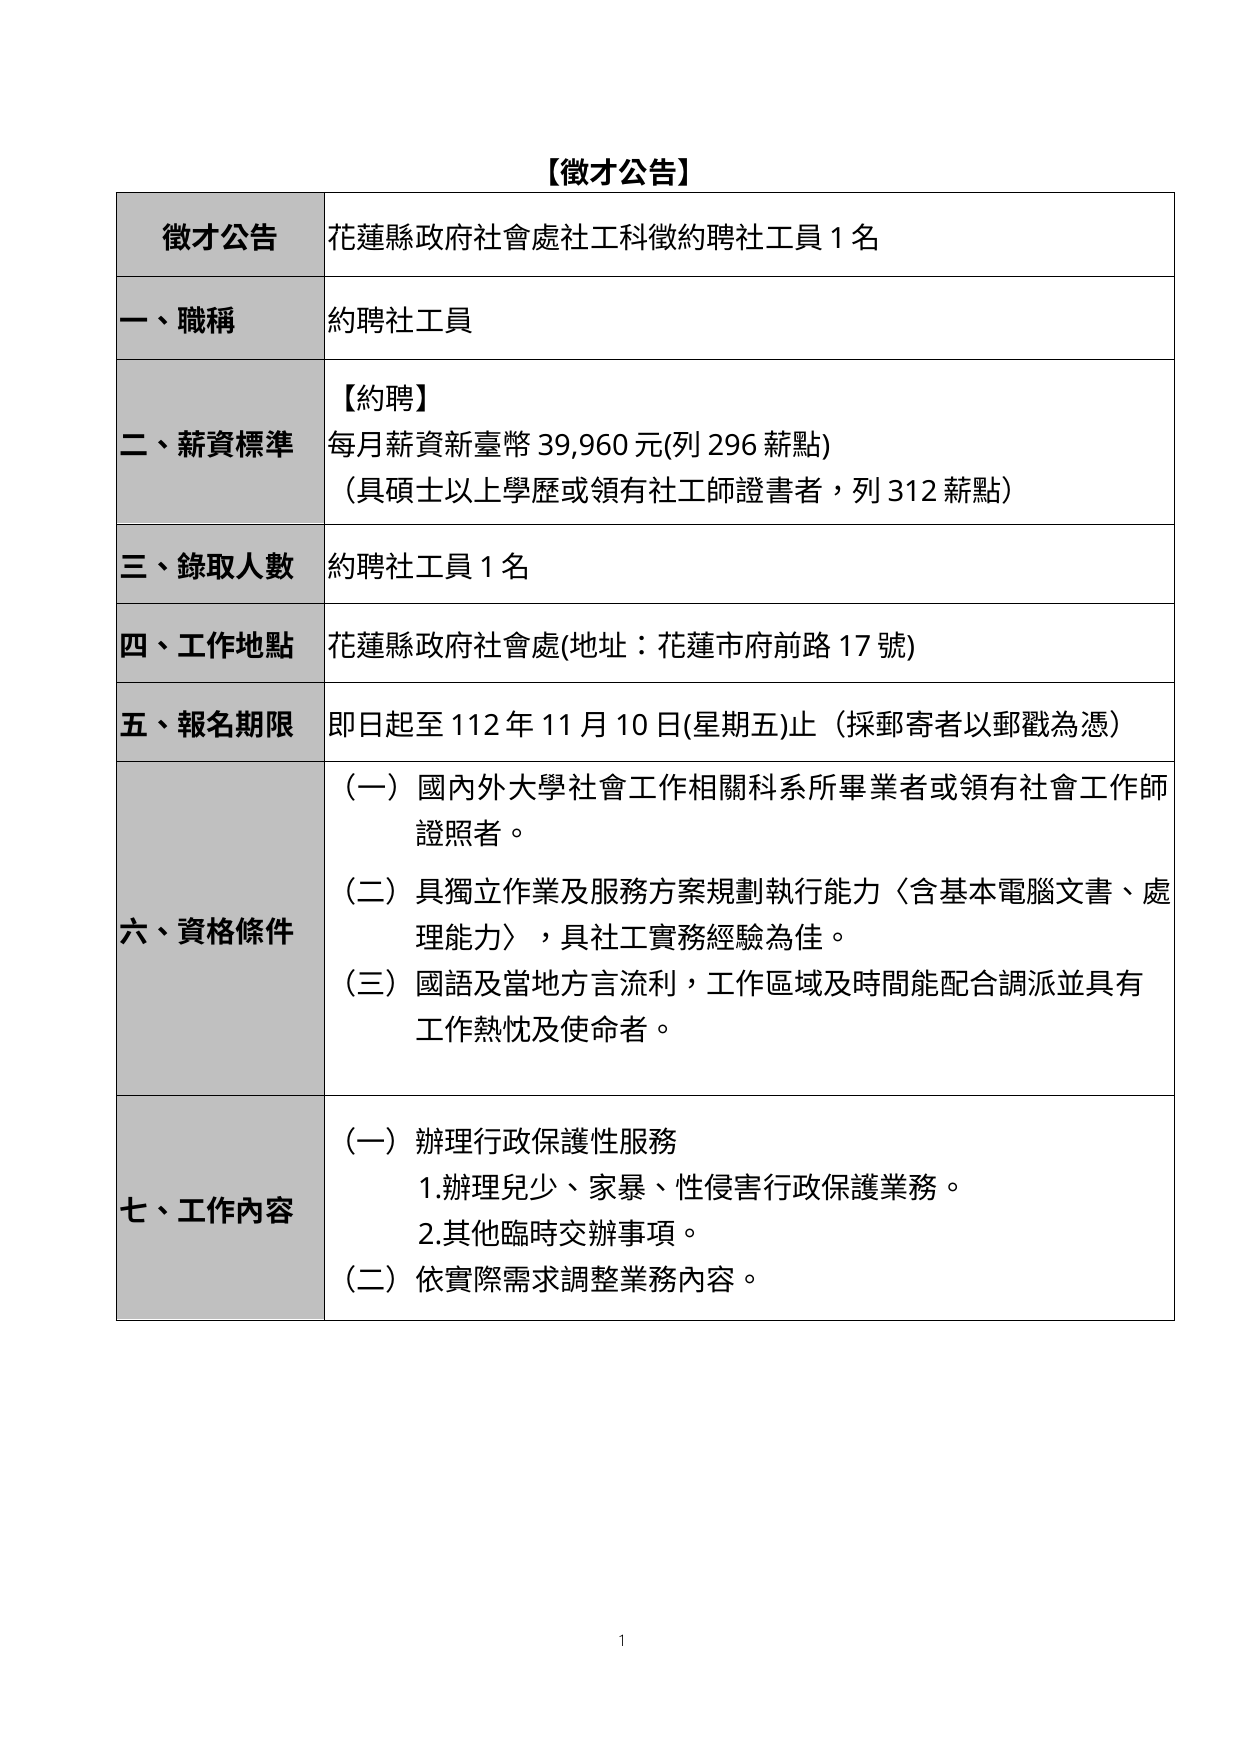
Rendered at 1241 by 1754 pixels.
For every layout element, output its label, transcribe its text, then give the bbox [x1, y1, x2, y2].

table_cell 即日起至112年11月10日(星期五)止（採郵寄者以郵戳為憑） [325, 683, 1174, 761]
table_cell 五、報名期限 [117, 683, 324, 761]
table_cell （一）辦理行政保護性服務 1.辦理兒少、家暴、性侵害行政保護業務。 2.其他臨時交辦事項。 （二）依實際需求調整業務內容。 [325, 1096, 1174, 1319]
table_cell 六、資格條件 [117, 762, 324, 1095]
table_cell 二、薪資標準 [117, 360, 324, 523]
table_cell 約聘社工員1名 [325, 525, 1174, 603]
table_cell 約聘社工員 [325, 277, 1174, 359]
table_cell 【約聘】 每月薪資新臺幣39,960元(列296薪點) （具碩士以上學歷或領有社工師證書者，列312薪點） [325, 360, 1174, 523]
table_header 徵才公告 [117, 193, 324, 276]
text 【徵才公告】 [131, 150, 1106, 192]
table_cell 四、工作地點 [117, 604, 324, 682]
table_cell （一）國內外大學社會工作相關科系所畢業者或領有社會工作師證照者。 （二）具獨立作業及服務方案規劃執行能力〈含基本電腦文書、處理能力〉，具社工實務經驗為佳。 （三）國語及當地方言流利，工作區域及時間能配合調派並具有工作熱忱及使命者。 [325, 762, 1174, 1095]
table_cell 一、職稱 [117, 277, 324, 359]
table_header 花蓮縣政府社會處社工科徵約聘社工員1名 [325, 193, 1174, 276]
table_cell 三、錄取人數 [117, 525, 324, 603]
table_cell 七、工作內容 [117, 1096, 324, 1319]
table_cell 花蓮縣政府社會處(地址：花蓮市府前路17號) [325, 604, 1174, 682]
